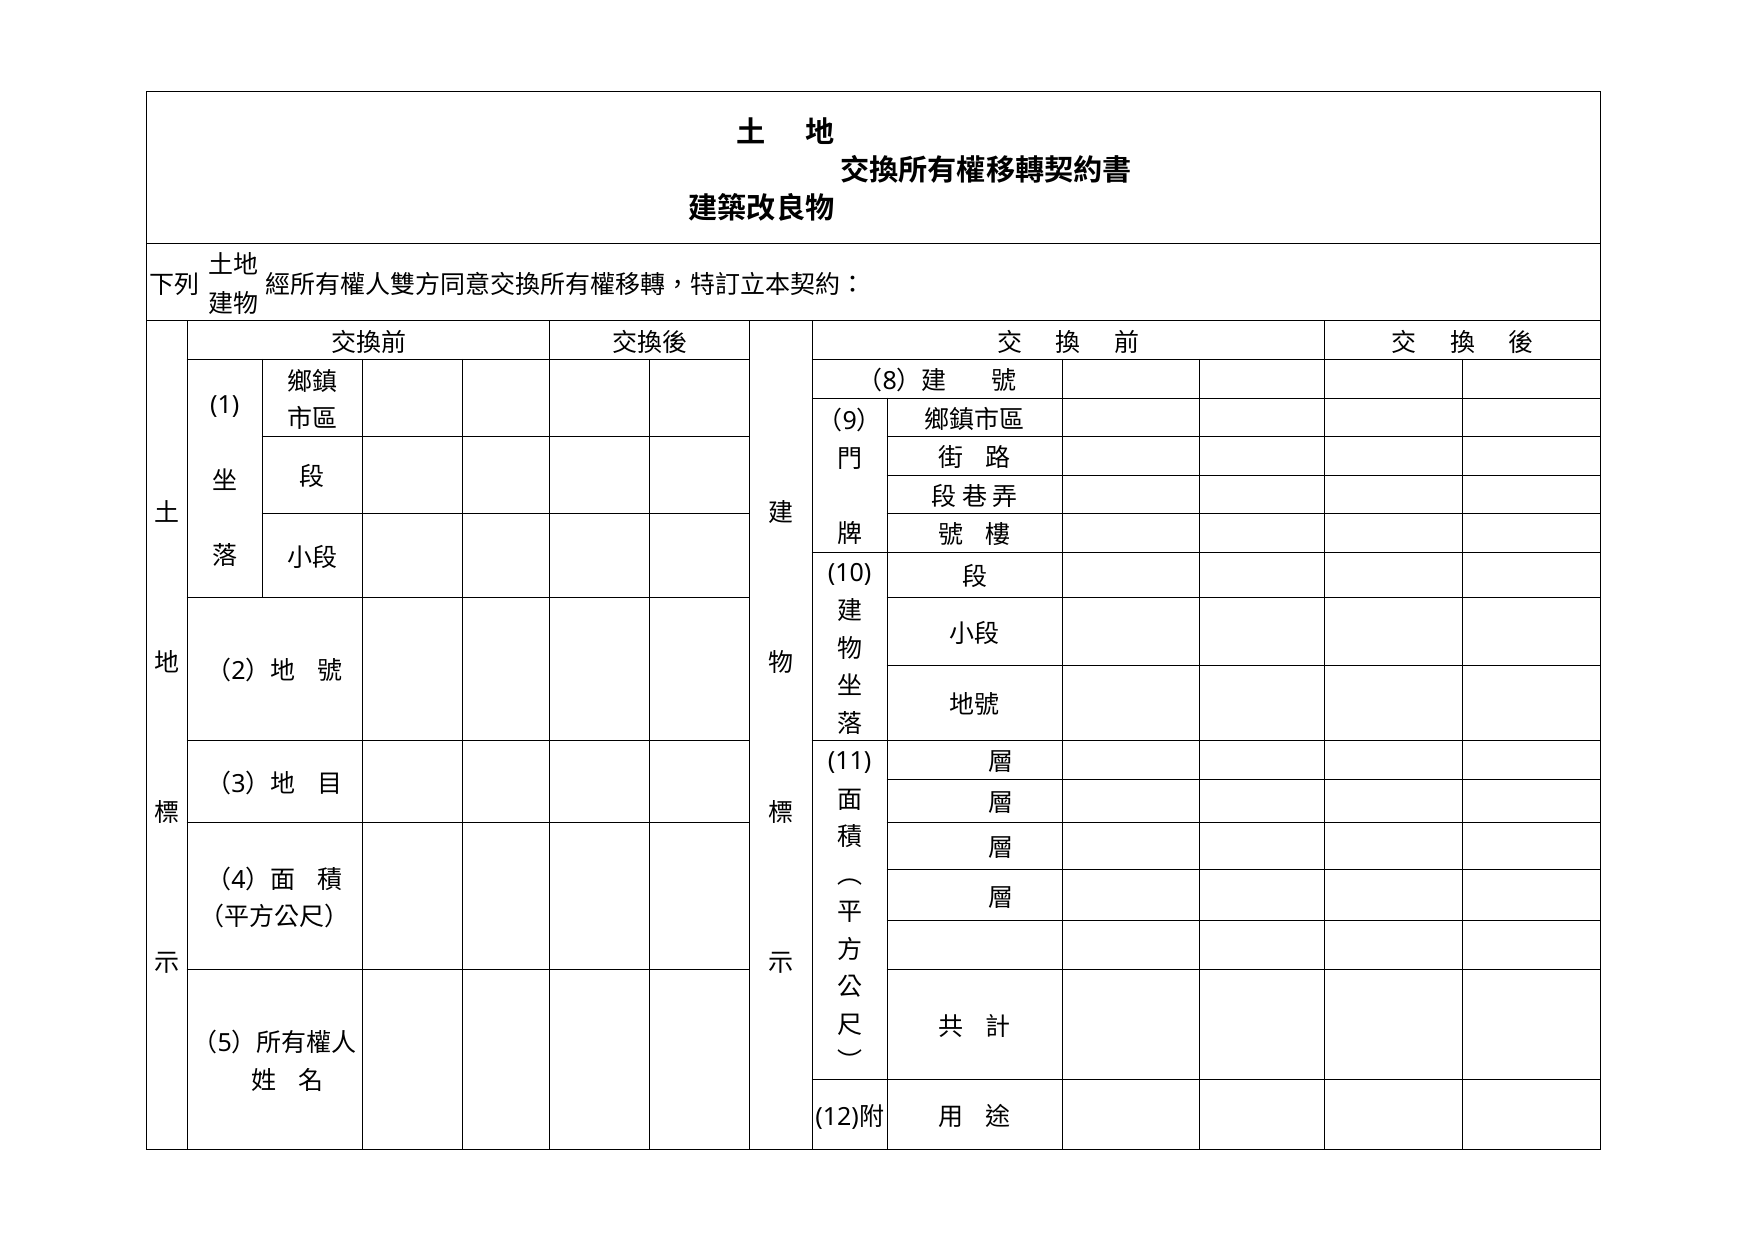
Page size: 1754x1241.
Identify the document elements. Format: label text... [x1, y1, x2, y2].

table_cell （3）地 目 [188, 741, 362, 822]
table_cell [1325, 823, 1462, 869]
table_cell 段 [888, 553, 1062, 597]
table_cell [1325, 553, 1462, 597]
table_cell [550, 598, 649, 740]
table_cell [650, 514, 749, 597]
table_header 土 地 [147, 92, 837, 167]
table_cell [550, 970, 649, 1149]
table_cell [550, 437, 649, 513]
table_cell [1463, 476, 1600, 513]
table_cell 建物 [206, 282, 262, 320]
table_cell [1463, 870, 1600, 920]
table_cell [1063, 870, 1199, 920]
table_cell [1463, 921, 1600, 969]
table_cell [1200, 514, 1324, 552]
table_cell (1) 坐 落 [188, 360, 262, 597]
table_cell [1063, 598, 1199, 665]
table_cell （8）建 號 [813, 360, 1062, 397]
table_cell 層 [888, 870, 1062, 920]
table_cell [550, 741, 649, 822]
table_cell [1463, 666, 1600, 740]
table_cell [1325, 476, 1462, 513]
table_cell [1200, 870, 1324, 920]
table_cell [888, 921, 1062, 969]
table_cell [1463, 553, 1600, 597]
table_cell 層 [888, 780, 1062, 822]
table_cell 段 [263, 437, 362, 513]
table_cell 段 巷 弄 [888, 476, 1062, 513]
table_cell [1200, 598, 1324, 665]
table_cell (11) 面 積 ︵ 平 方 公 尺 ︶ [813, 741, 887, 1079]
table_cell [1200, 823, 1324, 869]
table_cell [1200, 1080, 1324, 1149]
table_cell [1325, 741, 1462, 779]
table_cell 用 途 [888, 1080, 1062, 1149]
table_cell 共 計 [888, 970, 1062, 1079]
table_cell [1200, 921, 1324, 969]
table_cell 鄉鎮市區 [888, 399, 1062, 436]
table_cell [1325, 870, 1462, 920]
table_cell [650, 437, 749, 513]
table_cell [1463, 741, 1600, 779]
table_header 交換所有權移轉契約書 [837, 92, 1600, 243]
table_cell [1063, 1080, 1199, 1149]
table_cell [550, 823, 649, 969]
table_cell [1325, 970, 1462, 1079]
table_cell （9） 門 牌 [813, 399, 887, 552]
table_cell [1463, 970, 1600, 1079]
table_cell [1200, 741, 1324, 779]
table_cell [1063, 823, 1199, 869]
table_cell [1063, 666, 1199, 740]
table_cell [1063, 553, 1199, 597]
table_cell 交 換 後 [1325, 321, 1600, 359]
table_cell （4）面 積 （平方公尺） [188, 823, 362, 969]
table_cell [650, 970, 749, 1149]
table_cell [1463, 598, 1600, 665]
table_cell [1200, 399, 1324, 436]
table_cell [1063, 514, 1199, 552]
table_cell [463, 437, 549, 513]
table_cell [1200, 970, 1324, 1079]
table_cell [1463, 1080, 1600, 1149]
table_cell [1063, 437, 1199, 474]
table_cell [463, 741, 549, 822]
table_cell [463, 970, 549, 1149]
table_cell [1200, 553, 1324, 597]
table_cell [463, 598, 549, 740]
table_cell 小段 [263, 514, 362, 597]
table_cell 經所有權人雙方同意交換所有權移轉，特訂立本契約： [262, 244, 1600, 320]
table_cell [1325, 666, 1462, 740]
table_cell 層 [888, 741, 1062, 779]
table_cell [463, 514, 549, 597]
table_cell [1200, 360, 1324, 397]
table_cell （5）所有權人 姓 名 [188, 970, 362, 1149]
table_cell [1463, 399, 1600, 436]
table_cell [363, 437, 462, 513]
table_cell [1325, 360, 1462, 397]
table_cell [650, 741, 749, 822]
table_cell [1325, 1080, 1462, 1149]
table_cell [550, 360, 649, 436]
table_cell [1200, 666, 1324, 740]
table_cell [363, 514, 462, 597]
table_cell [363, 360, 462, 436]
table_cell 地號 [888, 666, 1062, 740]
table_cell [1063, 970, 1199, 1079]
table_cell [363, 823, 462, 969]
table_cell [1463, 437, 1600, 474]
table_cell （2）地 號 [188, 598, 362, 740]
table_cell [1463, 823, 1600, 869]
table_cell (12)附 [813, 1080, 887, 1149]
table_cell [1463, 514, 1600, 552]
table_cell 交換後 [550, 321, 749, 359]
table_cell [1325, 399, 1462, 436]
table_cell [1063, 399, 1199, 436]
table_cell 建 物 標 示 [750, 321, 812, 1149]
table_cell 鄉鎮 市區 [263, 360, 362, 436]
table_cell [1063, 360, 1199, 397]
table_cell [1200, 476, 1324, 513]
table_cell [1063, 476, 1199, 513]
table_cell [1325, 514, 1462, 552]
table_cell 號 樓 [888, 514, 1062, 552]
table_cell (10) 建 物 坐 落 [813, 553, 887, 740]
table_cell 建築改良物 [147, 167, 837, 243]
table_cell [1463, 780, 1600, 822]
table_cell [550, 514, 649, 597]
table_cell 街 路 [888, 437, 1062, 474]
table_cell [1063, 780, 1199, 822]
table_cell [1325, 780, 1462, 822]
table_cell [1200, 437, 1324, 474]
table_cell [1200, 780, 1324, 822]
table_cell [1325, 921, 1462, 969]
table_cell [363, 970, 462, 1149]
table_cell 下列 [147, 244, 206, 320]
table_cell [463, 823, 549, 969]
table_cell [1463, 360, 1600, 397]
table_cell [363, 598, 462, 740]
table_cell [650, 598, 749, 740]
table_cell [1325, 598, 1462, 665]
table_cell [650, 823, 749, 969]
table_cell 小段 [888, 598, 1062, 665]
table_cell 交 換 前 [813, 321, 1324, 359]
table_cell [1063, 741, 1199, 779]
table_cell [363, 741, 462, 822]
table_cell [650, 360, 749, 436]
table_cell [1063, 921, 1199, 969]
table_cell [1325, 437, 1462, 474]
table_cell 交換前 [188, 321, 549, 359]
table_cell 層 [888, 823, 1062, 869]
table_cell 土地 [206, 244, 262, 282]
table_cell 土 地 標 示 [147, 321, 187, 1149]
table_cell [463, 360, 549, 436]
